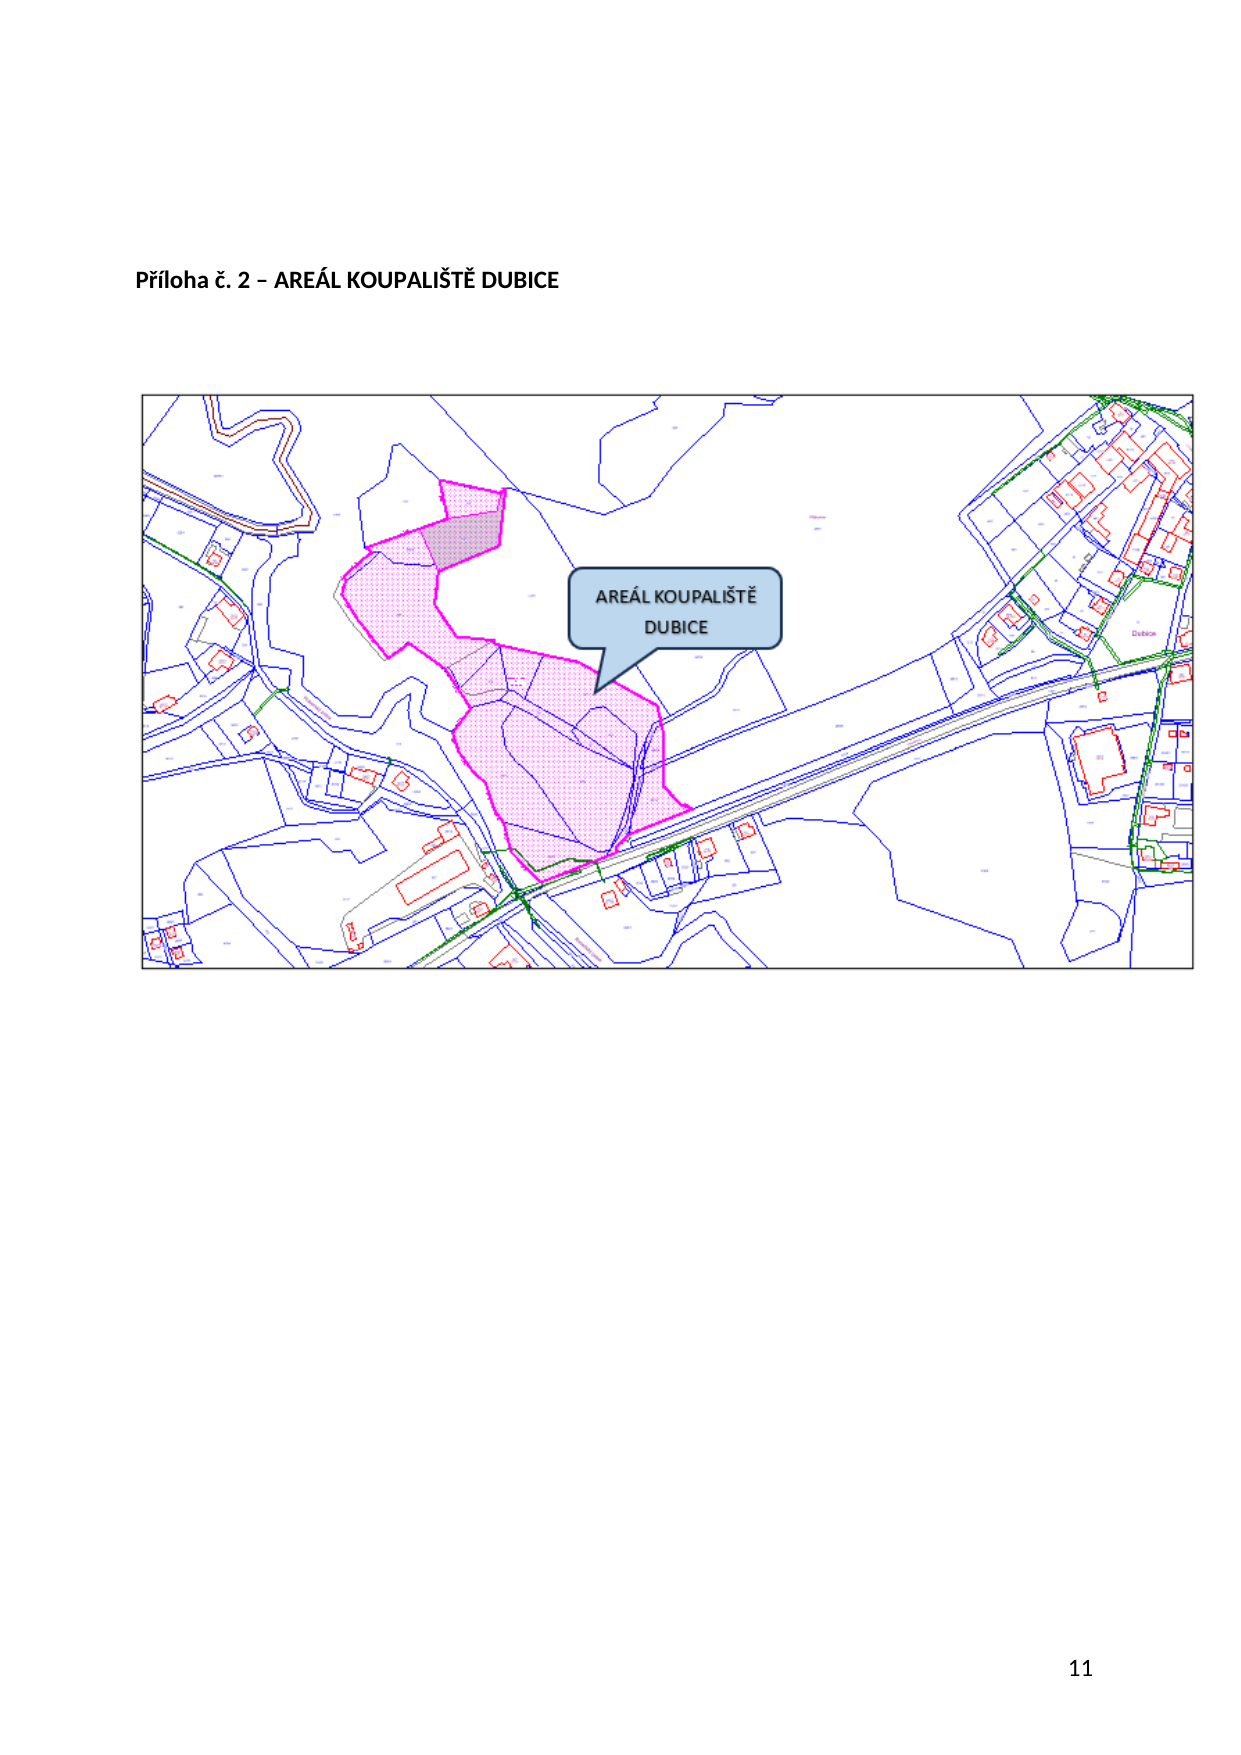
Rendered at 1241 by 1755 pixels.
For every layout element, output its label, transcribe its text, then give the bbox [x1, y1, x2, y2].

text Příloha č. 2 – AREÁL KOUPALIŠTĚ DUBICE [135, 264, 1201, 294]
